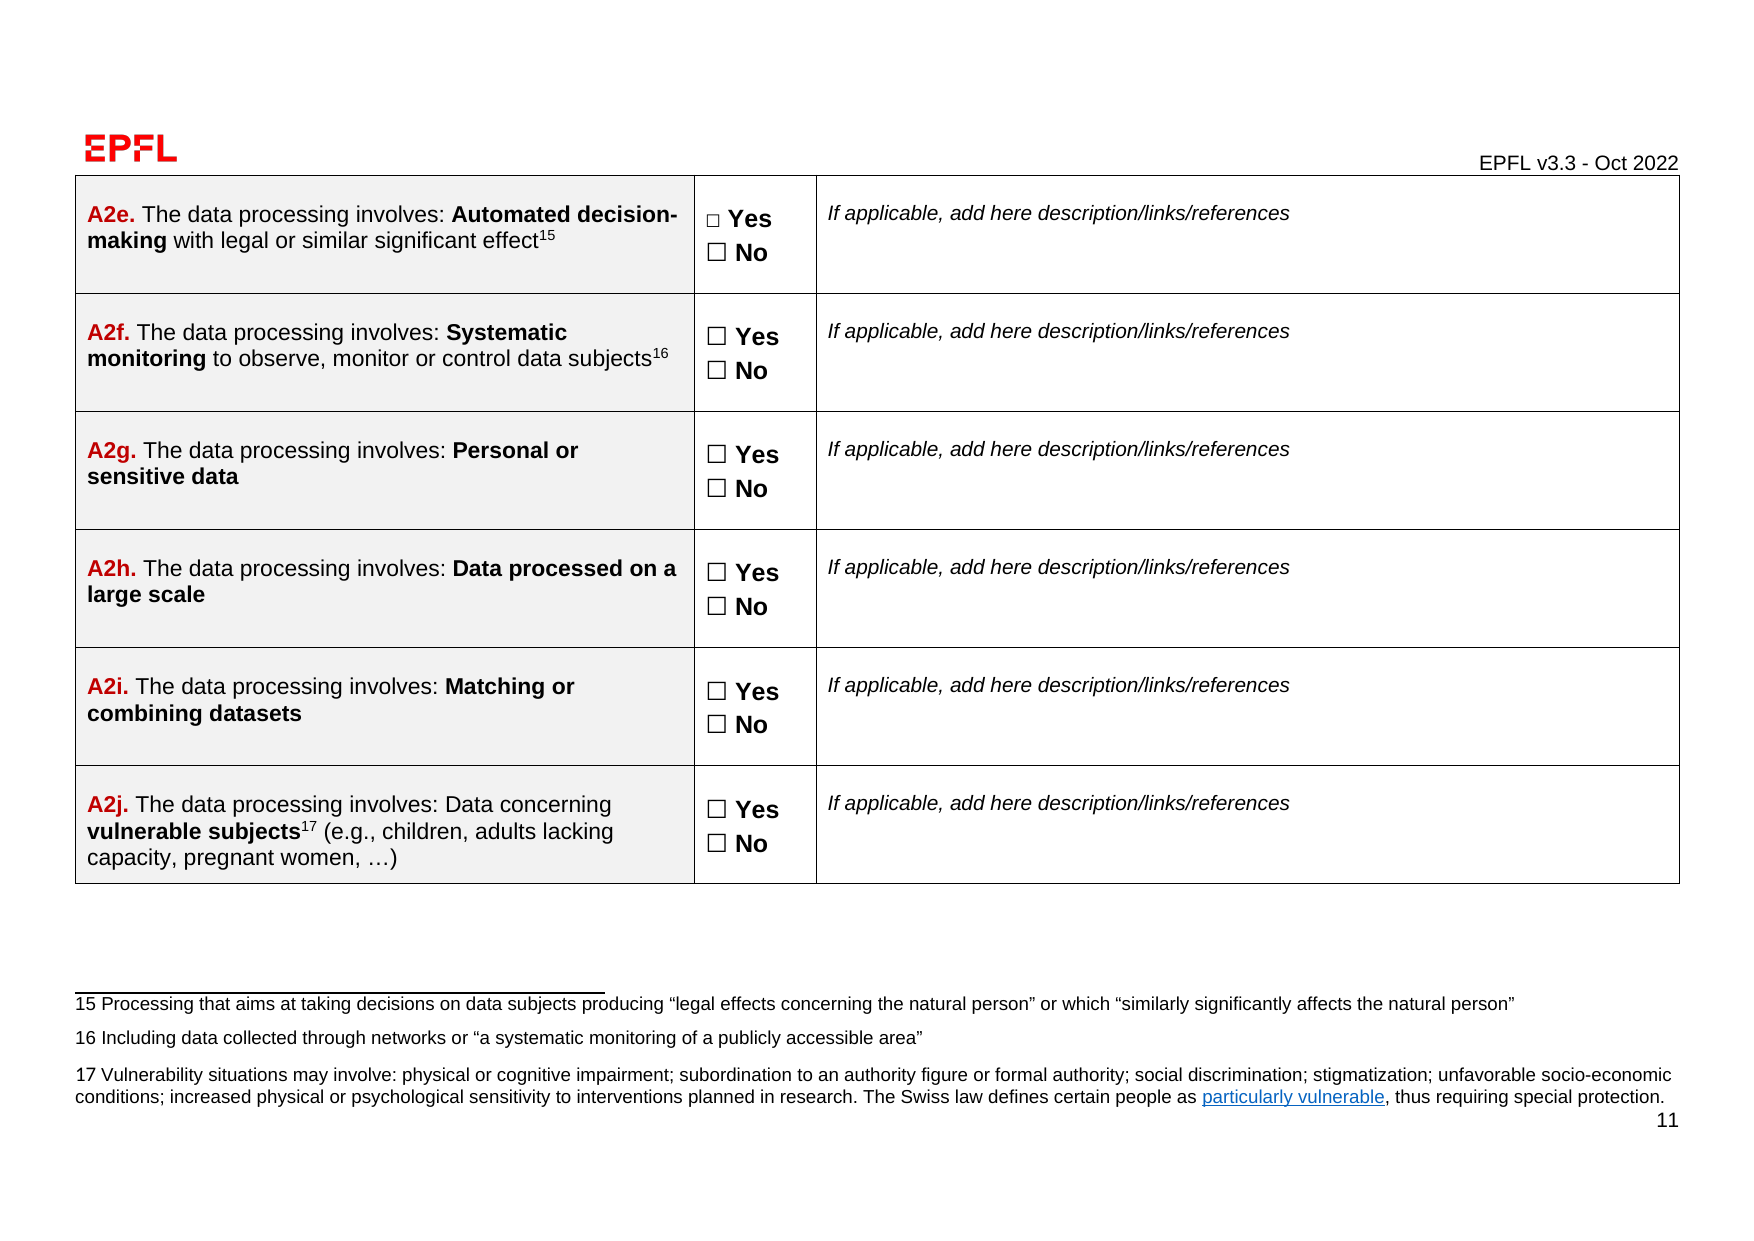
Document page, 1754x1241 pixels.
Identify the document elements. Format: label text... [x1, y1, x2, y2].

table_cell A2e. The data processing involves: Automated decision-making with legal or similar significant effect [76, 176, 694, 293]
table_cell If applicable, add here description/links/references [817, 530, 1679, 647]
table_cell ☐ Yes ☐ No [695, 766, 816, 883]
table_cell A2i. The data processing involves: Matching or combining datasets [76, 648, 694, 765]
table_cell ☐ Yes ☐ No [695, 412, 816, 529]
table_cell ☐ Yes ☐ No [695, 176, 816, 293]
table_cell A2f. The data processing involves: Systematic monitoring to observe, monitor or control data subjects [76, 294, 694, 411]
table_cell ☐ Yes ☐ No [695, 294, 816, 411]
table_cell If applicable, add here description/links/references [817, 412, 1679, 529]
table_cell If applicable, add here description/links/references [817, 766, 1679, 883]
table_cell ☐ Yes ☐ No [695, 530, 816, 647]
table_cell A2g. The data processing involves: Personal or sensitive data [76, 412, 694, 529]
table_cell If applicable, add here description/links/references [817, 648, 1679, 765]
table_cell If applicable, add here description/links/references [817, 294, 1679, 411]
table_cell ☐ Yes ☐ No [695, 648, 816, 765]
table_cell If applicable, add here description/links/references [817, 176, 1679, 293]
table_cell A2h. The data processing involves: Data processed on a large scale [76, 530, 694, 647]
table_cell A2j. The data processing involves: Data concerning vulnerable subjects (e.g., children, adults lacking capacity, pregnant women, …) [76, 766, 694, 883]
